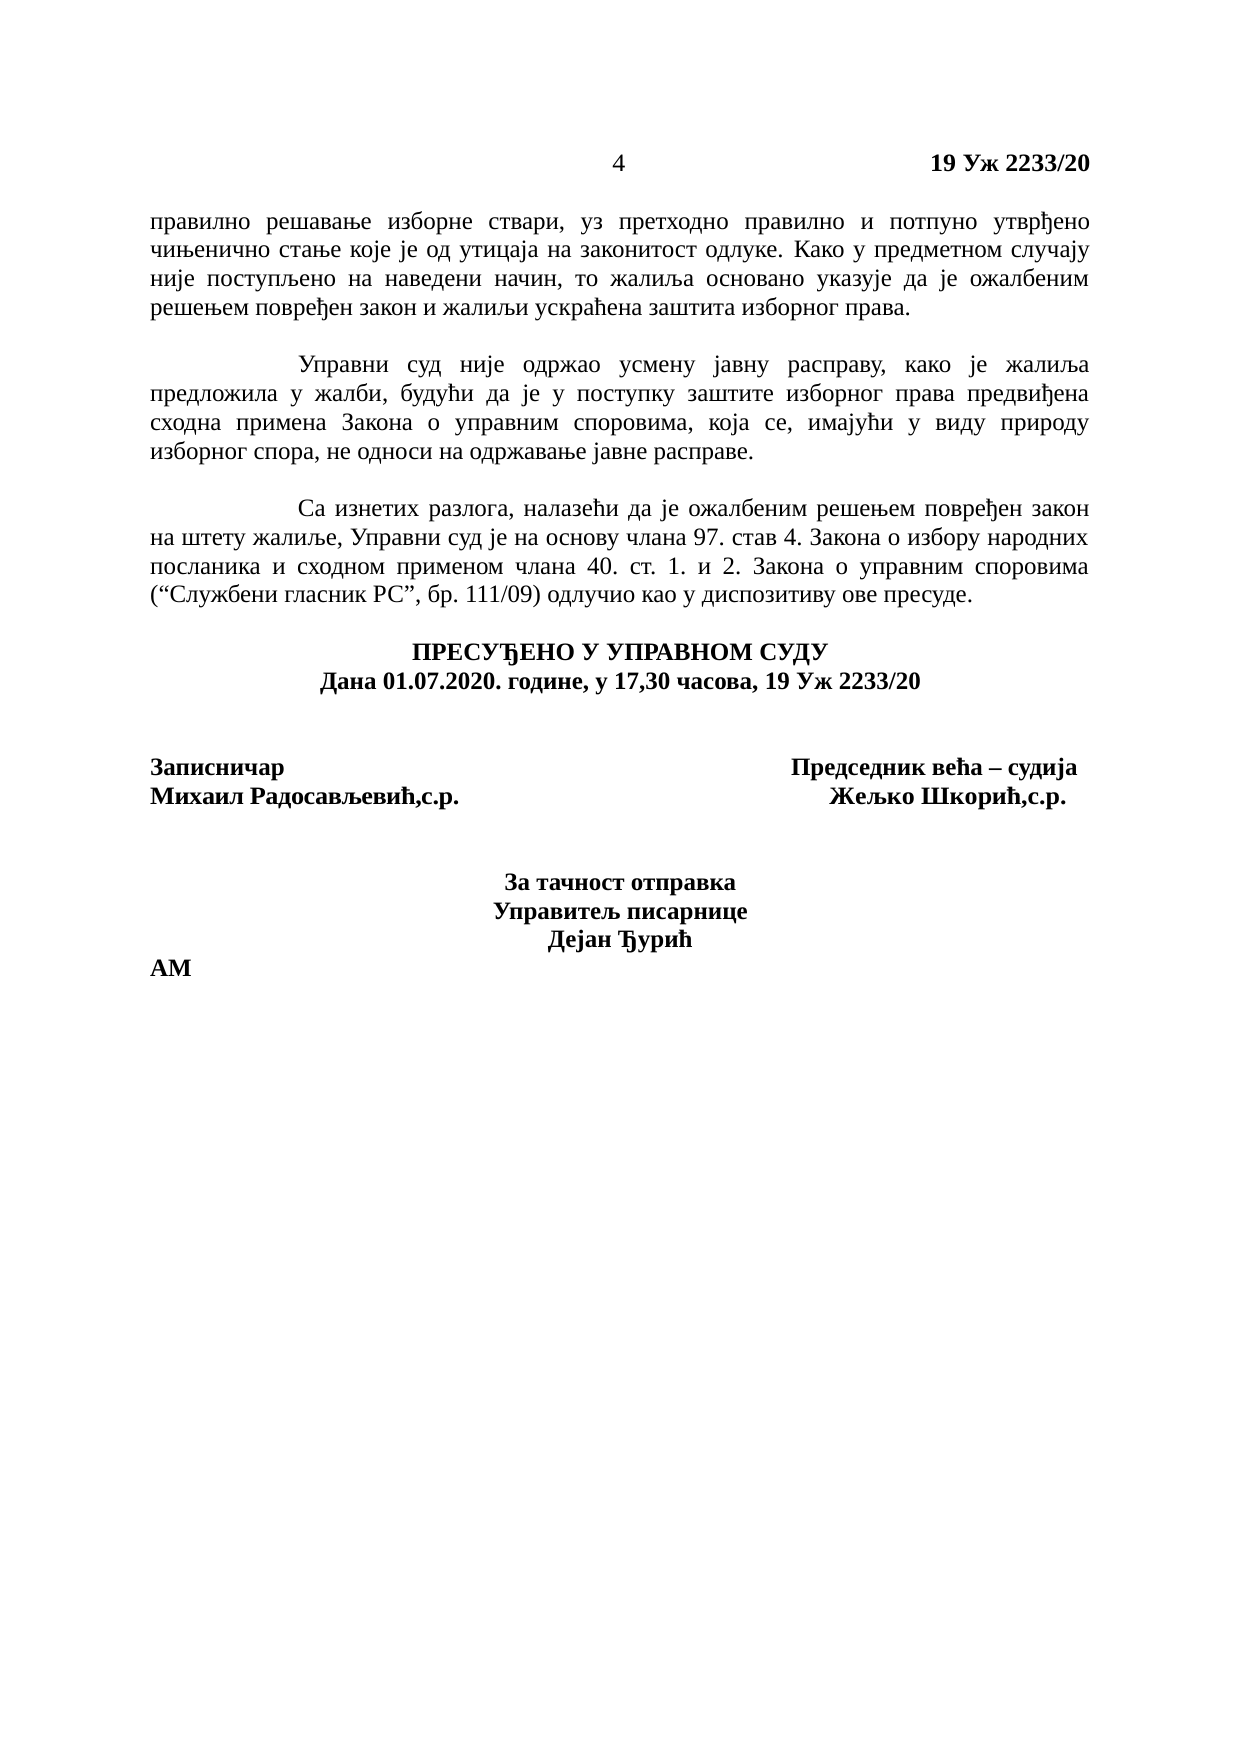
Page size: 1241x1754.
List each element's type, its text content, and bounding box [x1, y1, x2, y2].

text Записничар Председник већа – судија [150, 752, 1090, 781]
text АМ [150, 953, 1090, 982]
text Управни суд није одржао усмену јавну расправу, како је жалиља предложила у жалби, будући да је у поступку заштите изборног права предвиђена сходна примена Закона о управним споровима, која се, имајући у виду природу изборног спора, не односи на одржавање јавне расправе. [150, 349, 1090, 464]
text Михаил Радосављевић,с.р. Жељко Шкорић,с.р. [150, 781, 1090, 809]
text За тачност отправка [150, 867, 1090, 896]
text Са изнетих разлога, налазећи да је ожалбеним решењем повређен закон на штету жалиље, Управни суд је на основу члана 97. став 4. Закона о избору народних посланика и сходном применом члана 40. ст. 1. и 2. Закона о управним споровима (“Службени гласник РС”, бр. 111/09) одлучио као у диспозитиву ове пресуде. [150, 493, 1090, 608]
text правилно решавање изборне ствари, уз претходно правилно и потпуно утврђено чињенично стање које је од утицаја на законитост одлуке. Како у предметном случају није поступљено на наведени начин, то жалиља основано указује да је ожалбеним решењем повређен закон и жалиљи ускраћена заштита изборног права. [150, 206, 1090, 321]
text Дејан Ђурић [150, 924, 1090, 953]
text Дана 01.07.2020. године, у 17,30 часова, 19 Уж 2233/20 [150, 666, 1090, 694]
text ПРЕСУЂЕНО У УПРАВНОМ СУДУ [150, 637, 1090, 666]
text Управитељ писарнице [150, 896, 1090, 924]
